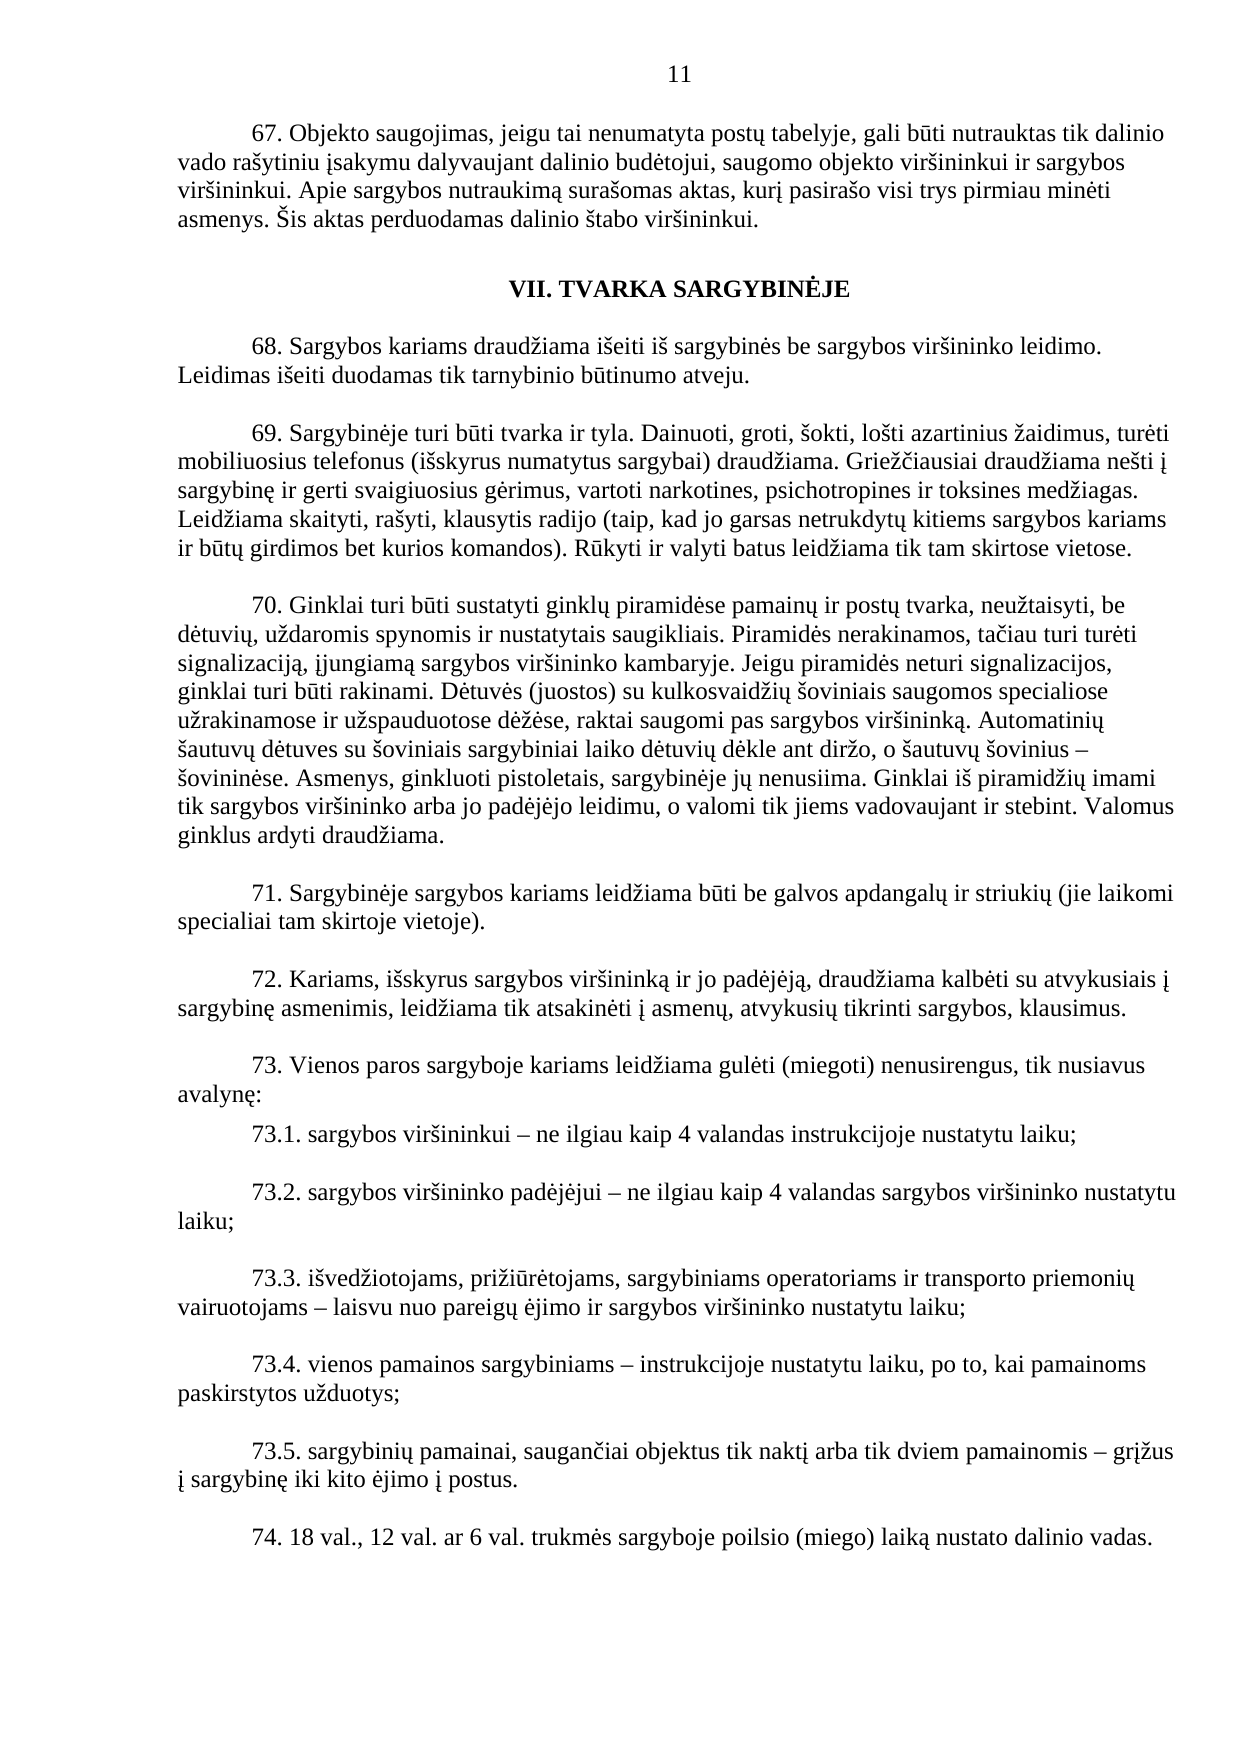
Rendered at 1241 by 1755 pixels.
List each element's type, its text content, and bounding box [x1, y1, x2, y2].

text 72. Kariams, išskyrus sargybos viršininką ir jo padėjėją, draudžiama kalbėti su atvykusiais į sargybinę asmenimis, leidžiama tik atsakinėti į asmenų, atvykusių tikrinti sargybos, klausimus. [177, 964, 1181, 1021]
text 73.2. sargybos viršininko padėjėjui – ne ilgiau kaip 4 valandas sargybos viršininko nustatytu laiku; [177, 1177, 1181, 1234]
text 73.1. sargybos viršininkui – ne ilgiau kaip 4 valandas instrukcijoje nustatytu laiku; [177, 1119, 1181, 1148]
text VII. TVARKA SARGYBINĖJE [177, 274, 1181, 303]
text 73.3. išvedžiotojams, prižiūrėtojams, sargybiniams operatoriams ir transporto priemonių vairuotojams – laisvu nuo pareigų ėjimo ir sargybos viršininko nustatytu laiku; [177, 1263, 1181, 1321]
text 73.5. sargybinių pamainai, saugančiai objektus tik naktį arba tik dviem pamainomis – grįžus į sargybinę iki kito ėjimo į postus. [177, 1436, 1181, 1493]
text 67. Objekto saugojimas, jeigu tai nenumatyta postų tabelyje, gali būti nutrauktas tik dalinio vado rašytiniu įsakymu dalyvaujant dalinio budėtojui, saugomo objekto viršininkui ir sargybos viršininkui. Apie sargybos nutraukimą surašomas aktas, kurį pasirašo visi trys pirmiau minėti asmenys. Šis aktas perduodamas dalinio štabo viršininkui. [177, 118, 1181, 233]
text 74. 18 val., 12 val. ar 6 val. trukmės sargyboje poilsio (miego) laiką nustato dalinio vadas. [177, 1522, 1181, 1551]
text 69. Sargybinėje turi būti tvarka ir tyla. Dainuoti, groti, šokti, lošti azartinius žaidimus, turėti mobiliuosius telefonus (išskyrus numatytus sargybai) draudžiama. Griežčiausiai draudžiama nešti į sargybinę ir gerti svaigiuosius gėrimus, vartoti narkotines, psichotropines ir toksines medžiagas. Leidžiama skaityti, rašyti, klausytis radijo (taip, kad jo garsas netrukdytų kitiems sargybos kariams ir būtų girdimos bet kurios komandos). Rūkyti ir valyti batus leidžiama tik tam skirtose vietose. [177, 418, 1181, 561]
text 73.4. vienos pamainos sargybiniams – instrukcijoje nustatytu laiku, po to, kai pamainoms paskirstytos užduotys; [177, 1349, 1181, 1407]
text 71. Sargybinėje sargybos kariams leidžiama būti be galvos apdangalų ir striukių (jie laikomi specialiai tam skirtoje vietoje). [177, 878, 1181, 935]
text 70. Ginklai turi būti sustatyti ginklų piramidėse pamainų ir postų tvarka, neužtaisyti, be dėtuvių, uždaromis spynomis ir nustatytais saugikliais. Piramidės nerakinamos, tačiau turi turėti signalizaciją, įjungiamą sargybos viršininko kambaryje. Jeigu piramidės neturi signalizacijos, ginklai turi būti rakinami. Dėtuvės (juostos) su kulkosvaidžių šoviniais saugomos specialiose užrakinamose ir užspauduotose dėžėse, raktai saugomi pas sargybos viršininką. Automatinių šautuvų dėtuves su šoviniais sargybiniai laiko dėtuvių dėkle ant diržo, o šautuvų šovinius – šovininėse. Asmenys, ginkluoti pistoletais, sargybinėje jų nenusiima. Ginklai iš piramidžių imami tik sargybos viršininko arba jo padėjėjo leidimu, o valomi tik jiems vadovaujant ir stebint. Valomus ginklus ardyti draudžiama. [177, 590, 1181, 849]
text 68. Sargybos kariams draudžiama išeiti iš sargybinės be sargybos viršininko leidimo. Leidimas išeiti duodamas tik tarnybinio būtinumo atveju. [177, 331, 1181, 389]
text 73. Vienos paros sargyboje kariams leidžiama gulėti (miegoti) nenusirengus, tik nusiavus avalynę: [177, 1050, 1181, 1108]
